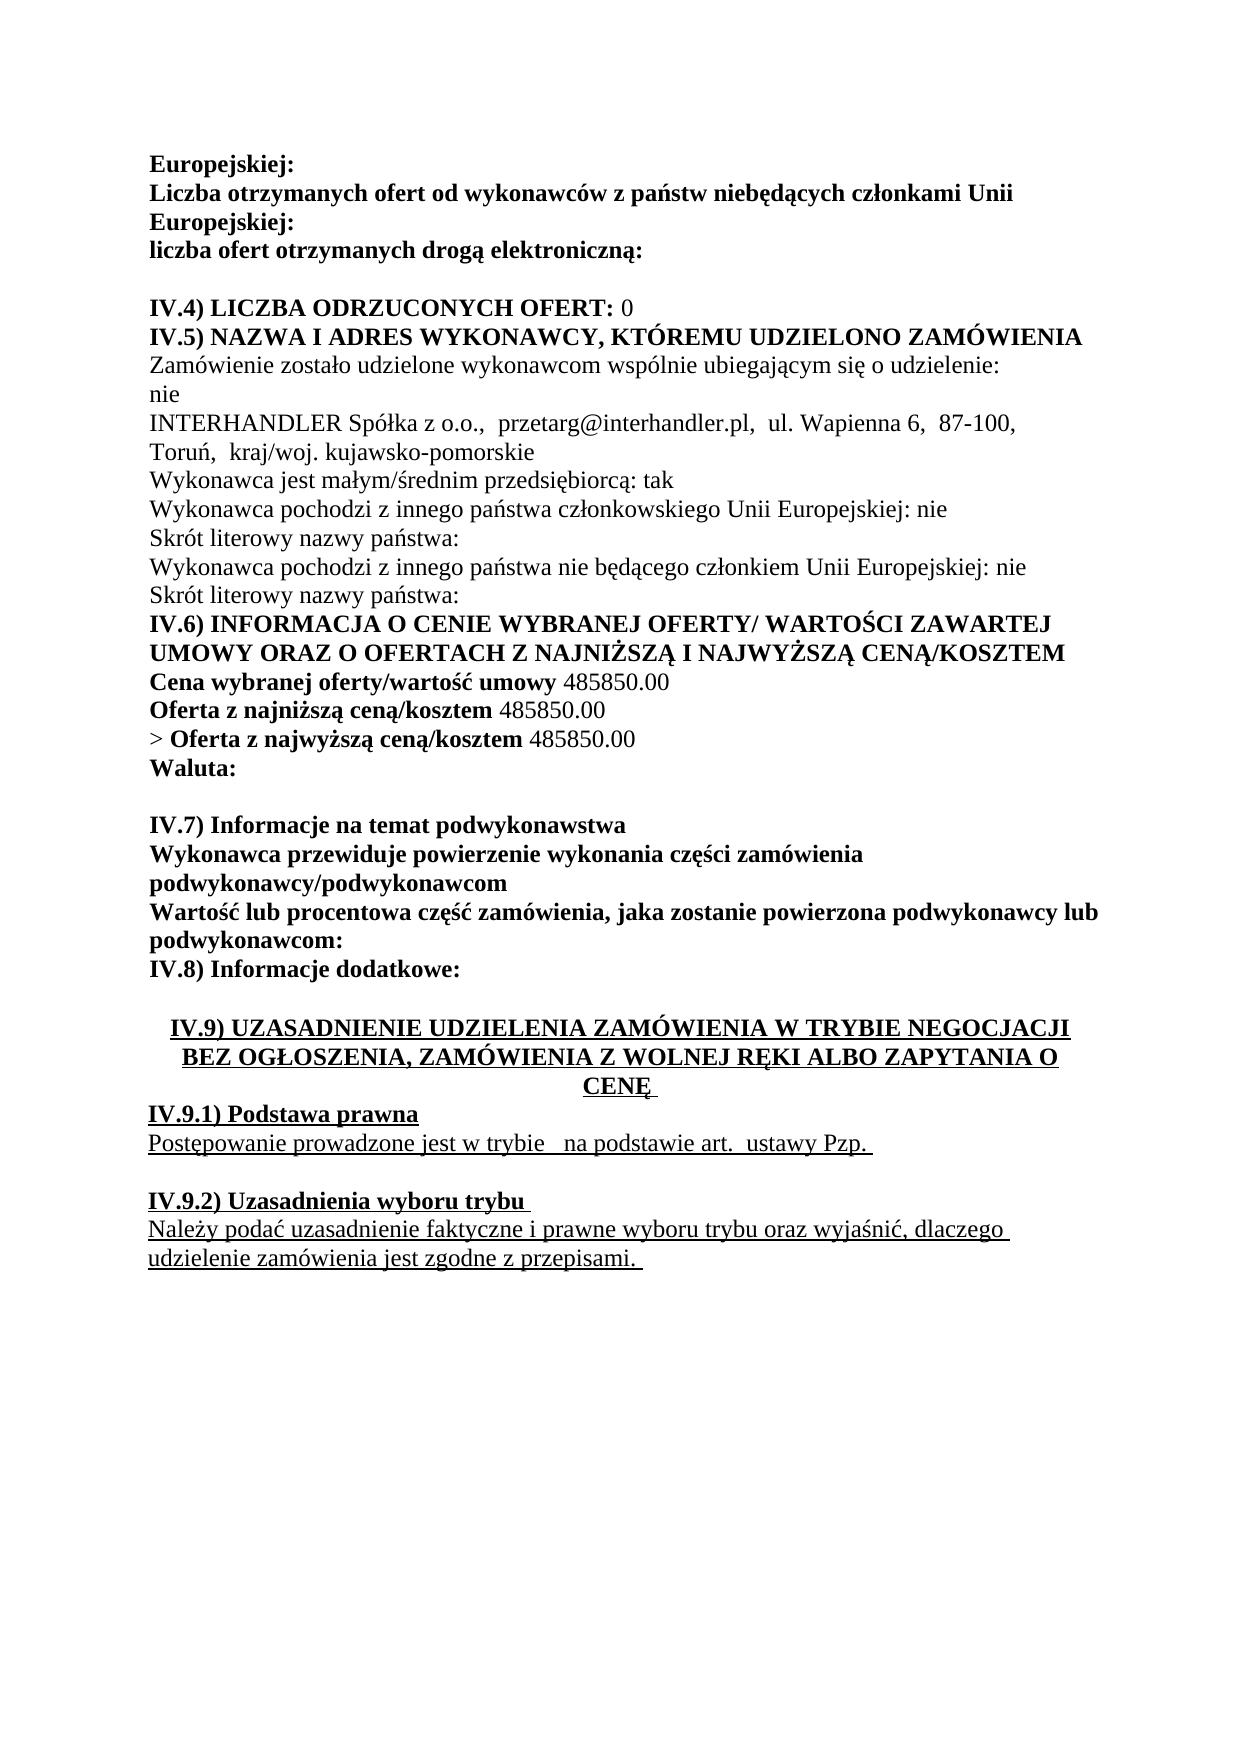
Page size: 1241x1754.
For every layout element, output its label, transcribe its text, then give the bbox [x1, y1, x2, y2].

table_cell Europejskiej: Liczba otrzymanych ofert od wykonawców z państw niebędących członkami Unii Europejskiej: liczba ofert otrzymanych drogą elektroniczną: IV.4) LICZBA ODRZUCONYCH OFERT: 0 IV.5) NAZWA I ADRES WYKONAWCY, KTÓREMU UDZIELONO ZAMÓWIENIA Zamówienie zostało udzielone wykonawcom wspólnie ubiegającym się o udzielenie: nie INTERHANDLER Spółka z o.o., przetarg@interhandler.pl, ul. Wapienna 6, 87-100, Toruń, kraj/woj. kujawsko-pomorskie Wykonawca jest małym/średnim przedsiębiorcą: tak Wykonawca pochodzi z innego państwa członkowskiego Unii Europejskiej: nie Skrót literowy nazwy państwa: Wykonawca pochodzi z innego państwa nie będącego członkiem Unii Europejskiej: nie Skrót literowy nazwy państwa: IV.6) INFORMACJA O CENIE WYBRANEJ OFERTY/ WARTOŚCI ZAWARTEJ UMOWY ORAZ O OFERTACH Z NAJNIŻSZĄ I NAJWYŻSZĄ CENĄ/KOSZTEM Cena wybranej oferty/wartość umowy 485850.00 Oferta z najniższą ceną/kosztem 485850.00 > Oferta z najwyższą ceną/kosztem 485850.00 Waluta: IV.7) Informacje na temat podwykonawstwa Wykonawca przewiduje powierzenie wykonania części zamówienia podwykonawcy/podwykonawcom Wartość lub procentowa część zamówienia, jaka zostanie powierzona podwykonawcy lub podwykonawcom: IV.8) Informacje dodatkowe: [148, 148, 1102, 984]
text IV.9.1) Podstawa prawna Postępowanie prowadzone jest w trybie na podstawie art. ustawy Pzp. IV.9.2) Uzasadnienia wyboru trybu Należy podać uzasadnienie faktyczne i prawne wyboru trybu oraz wyjaśnić, dlaczego udzielenie zamówienia jest zgodne z przepisami. [148, 1099, 1093, 1272]
text IV.9) UZASADNIENIE UDZIELENIA ZAMÓWIENIA W TRYBIE NEGOCJACJI BEZ OGŁOSZENIA, ZAMÓWIENIA Z WOLNEJ RĘKI ALBO ZAPYTANIA O CENĘ [148, 1013, 1093, 1099]
